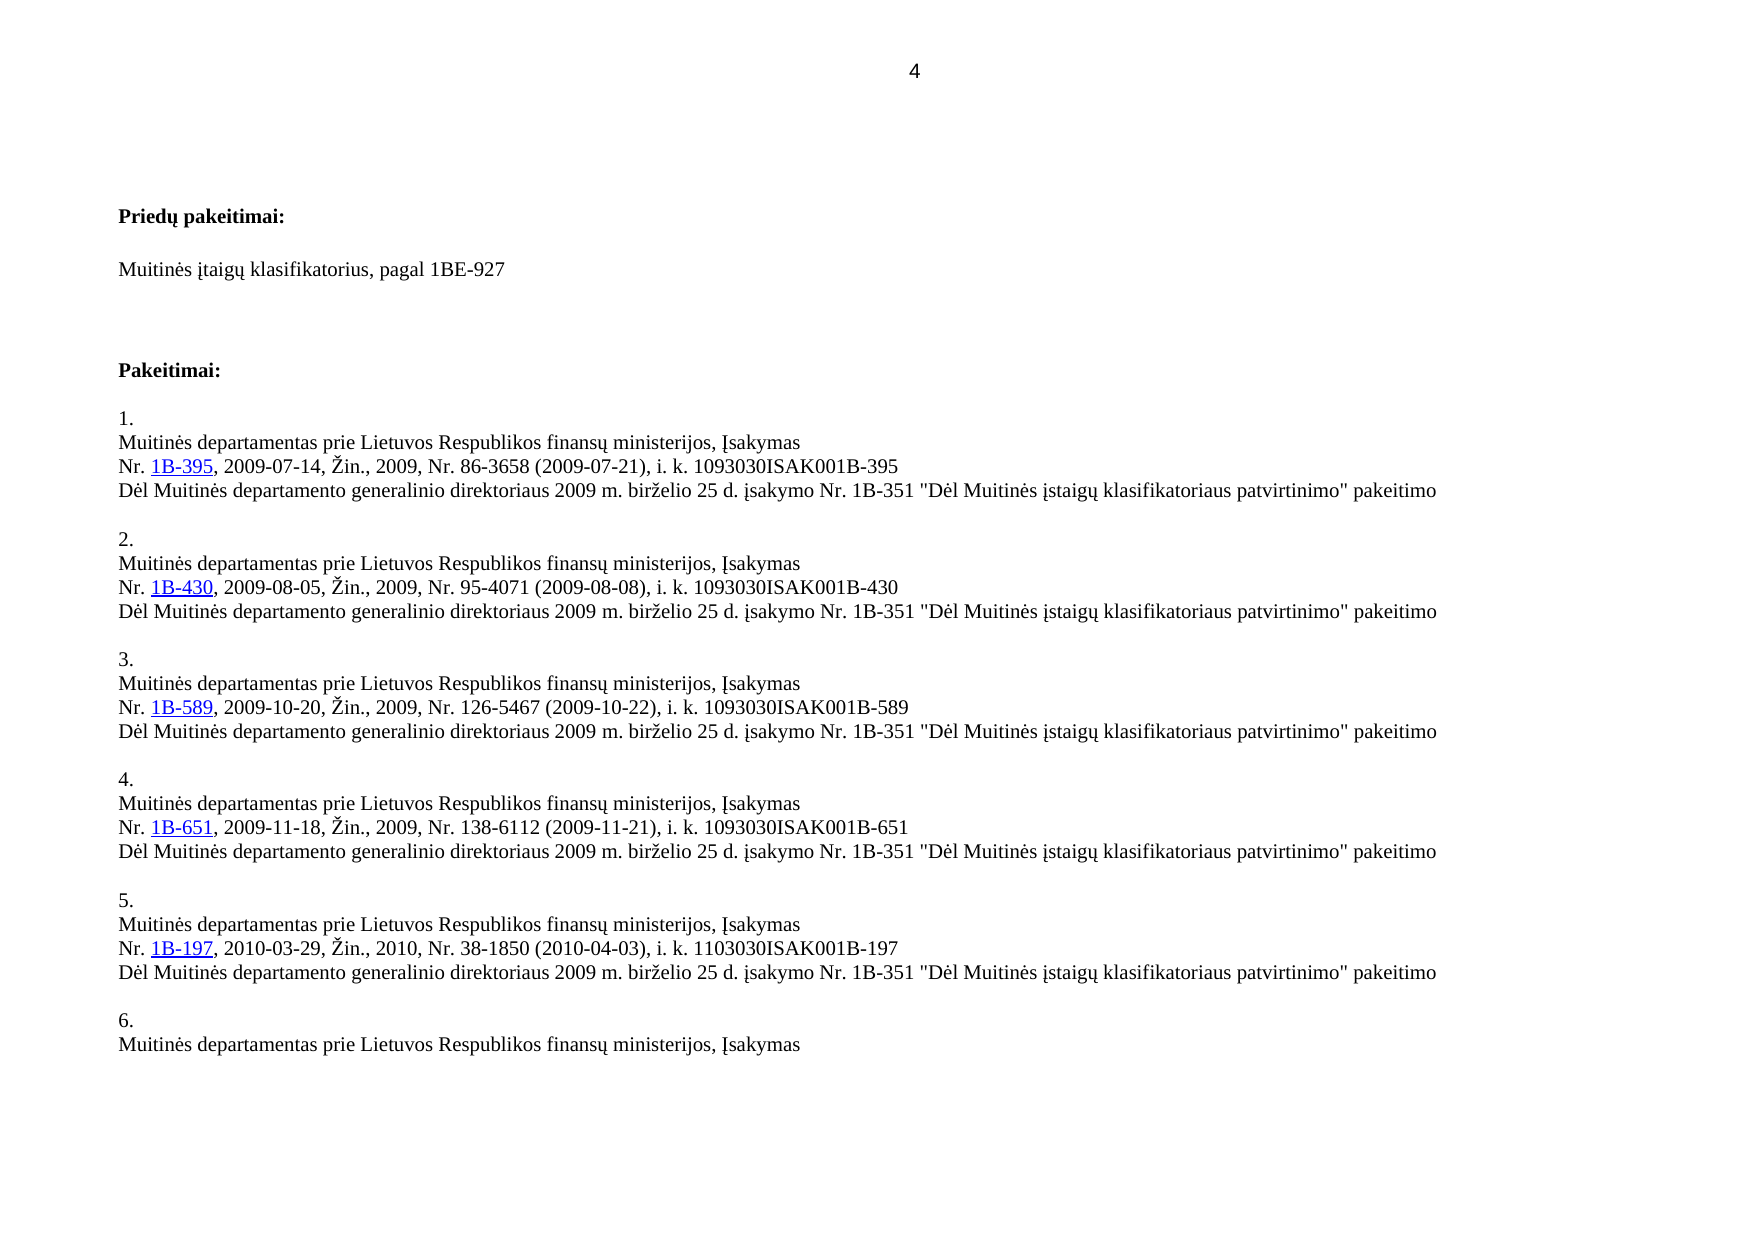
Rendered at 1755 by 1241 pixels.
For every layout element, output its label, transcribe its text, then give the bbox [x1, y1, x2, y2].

text Nr. 1B-395, 2009-07-14, Žin., 2009, Nr. 86-3658 (2009-07-21), i. k. 1093030ISAK001B-395 [118, 454, 1636, 478]
text Muitinės įtaigų klasifikatorius, pagal 1BE-927 [118, 257, 1636, 281]
text Muitinės departamentas prie Lietuvos Respublikos finansų ministerijos, Įsakymas [118, 671, 1636, 695]
text Nr. 1B-430, 2009-08-05, Žin., 2009, Nr. 95-4071 (2009-08-08), i. k. 1093030ISAK001B-430 [118, 575, 1636, 599]
text Dėl Muitinės departamento generalinio direktoriaus 2009 m. birželio 25 d. įsakymo Nr. 1B-351 "Dėl Muitinės įstaigų klasifikatoriaus patvirtinimo" pakeitimo [118, 719, 1636, 743]
text Nr. 1B-197, 2010-03-29, Žin., 2010, Nr. 38-1850 (2010-04-03), i. k. 1103030ISAK001B-197 [118, 936, 1636, 960]
text 2. [118, 527, 1636, 551]
text 1. [118, 406, 1636, 430]
text 3. [118, 647, 1636, 671]
text Muitinės departamentas prie Lietuvos Respublikos finansų ministerijos, Įsakymas [118, 430, 1636, 454]
text 5. [118, 887, 1636, 912]
text 4. [118, 767, 1636, 791]
text Dėl Muitinės departamento generalinio direktoriaus 2009 m. birželio 25 d. įsakymo Nr. 1B-351 "Dėl Muitinės įstaigų klasifikatoriaus patvirtinimo" pakeitimo [118, 478, 1636, 502]
text Nr. 1B-651, 2009-11-18, Žin., 2009, Nr. 138-6112 (2009-11-21), i. k. 1093030ISAK001B-651 [118, 815, 1636, 839]
text Dėl Muitinės departamento generalinio direktoriaus 2009 m. birželio 25 d. įsakymo Nr. 1B-351 "Dėl Muitinės įstaigų klasifikatoriaus patvirtinimo" pakeitimo [118, 960, 1636, 984]
text Nr. 1B-589, 2009-10-20, Žin., 2009, Nr. 126-5467 (2009-10-22), i. k. 1093030ISAK001B-589 [118, 695, 1636, 719]
text Pakeitimai: [118, 358, 1636, 382]
text 6. [118, 1008, 1636, 1032]
text Priedų pakeitimai: [118, 204, 1636, 228]
text Muitinės departamentas prie Lietuvos Respublikos finansų ministerijos, Įsakymas [118, 551, 1636, 575]
text Muitinės departamentas prie Lietuvos Respublikos finansų ministerijos, Įsakymas [118, 912, 1636, 936]
text Dėl Muitinės departamento generalinio direktoriaus 2009 m. birželio 25 d. įsakymo Nr. 1B-351 "Dėl Muitinės įstaigų klasifikatoriaus patvirtinimo" pakeitimo [118, 839, 1636, 863]
text Muitinės departamentas prie Lietuvos Respublikos finansų ministerijos, Įsakymas [118, 1032, 1636, 1056]
text Muitinės departamentas prie Lietuvos Respublikos finansų ministerijos, Įsakymas [118, 791, 1636, 815]
text Dėl Muitinės departamento generalinio direktoriaus 2009 m. birželio 25 d. įsakymo Nr. 1B-351 "Dėl Muitinės įstaigų klasifikatoriaus patvirtinimo" pakeitimo [118, 599, 1636, 623]
